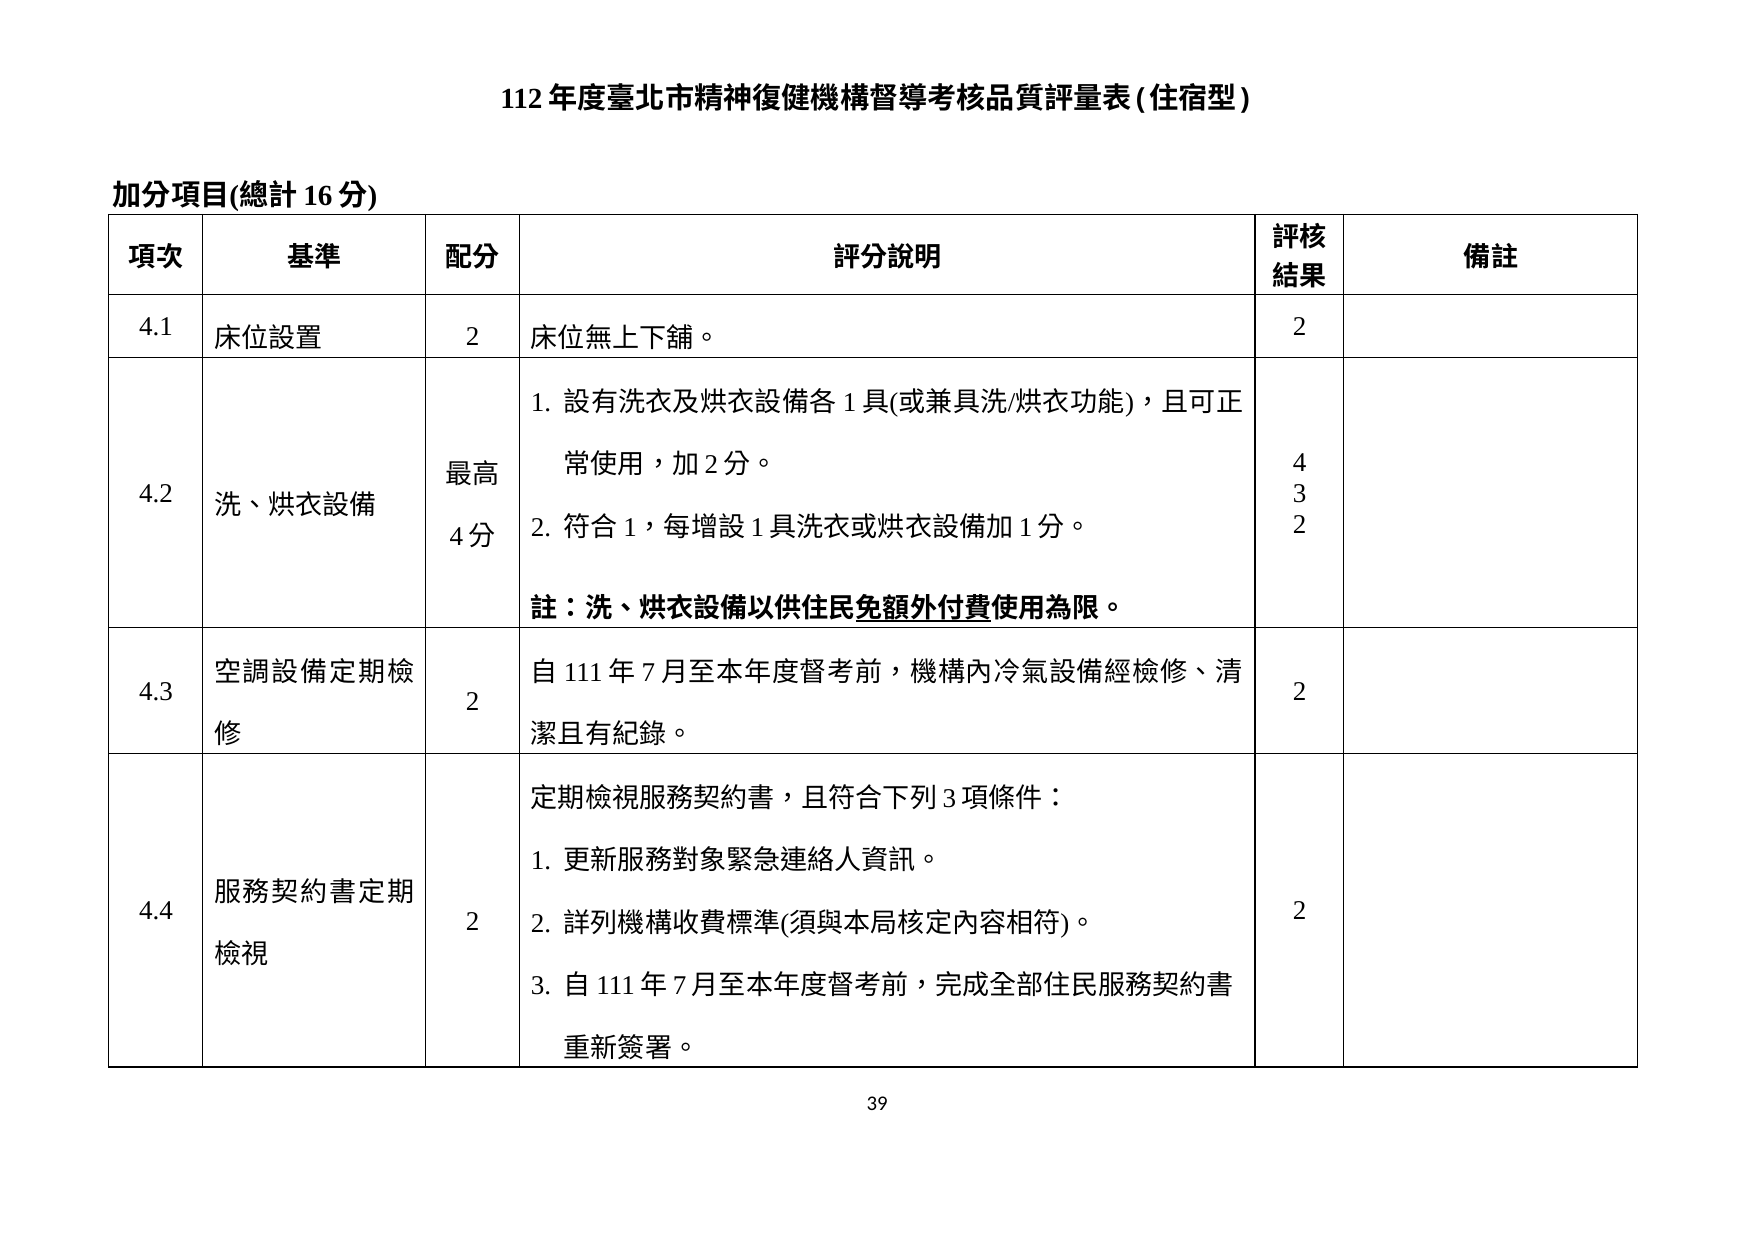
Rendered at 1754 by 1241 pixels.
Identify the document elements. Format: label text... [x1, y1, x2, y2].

table_header 基準 [203, 215, 425, 293]
table_header 評核 結果 [1256, 215, 1343, 293]
table_header 評分說明 [520, 215, 1254, 293]
table_cell 2 [1256, 295, 1343, 357]
table_cell [1344, 754, 1637, 1066]
table_header 備註 [1344, 215, 1637, 293]
table_cell 4.4 [109, 754, 202, 1066]
table_header 配分 [426, 215, 519, 293]
table_cell 服務契約書定期檢視 [203, 754, 425, 1066]
table_cell [1344, 295, 1637, 357]
table_header 項次 [109, 215, 202, 293]
table_cell [1344, 628, 1637, 753]
table_cell 洗、烘衣設備 [203, 358, 425, 627]
table_cell 定期檢視服務契約書，且符合下列3項條件： 更新服務對象緊急連絡人資訊。 詳列機構收費標準(須與本局核定內容相符)。 自111年7月至本年度督考前，完成全部住民服務契約書重新簽署。 [520, 754, 1254, 1066]
table_cell 最高4分 [426, 358, 519, 627]
table_cell 4.1 [109, 295, 202, 357]
table_cell 自111年7月至本年度督考前，機構內冷氣設備經檢修、清潔且有紀錄。 [520, 628, 1254, 753]
table_cell 2 [1256, 628, 1343, 753]
table_cell 2 [1256, 754, 1343, 1066]
text 加分項目(總計16分) [112, 151, 1641, 214]
table_cell 空調設備定期檢修 [203, 628, 425, 753]
table_cell 床位設置 [203, 295, 425, 357]
table_cell 2 [426, 754, 519, 1066]
table_cell 4.2 [109, 358, 202, 627]
table_cell 4.3 [109, 628, 202, 753]
table_cell 設有洗衣及烘衣設備各1具(或兼具洗/烘衣功能)，且可正常使用，加2分。 符合1，每增設1具洗衣或烘衣設備加1分。 註：洗、烘衣設備以供住民免額外付費使用為限。 [520, 358, 1254, 627]
table_cell 2 [426, 628, 519, 753]
table_cell 床位無上下舖。 [520, 295, 1254, 357]
table_cell [1344, 358, 1637, 627]
table_cell 4 3 2 [1256, 358, 1343, 627]
table_cell 2 [426, 295, 519, 357]
